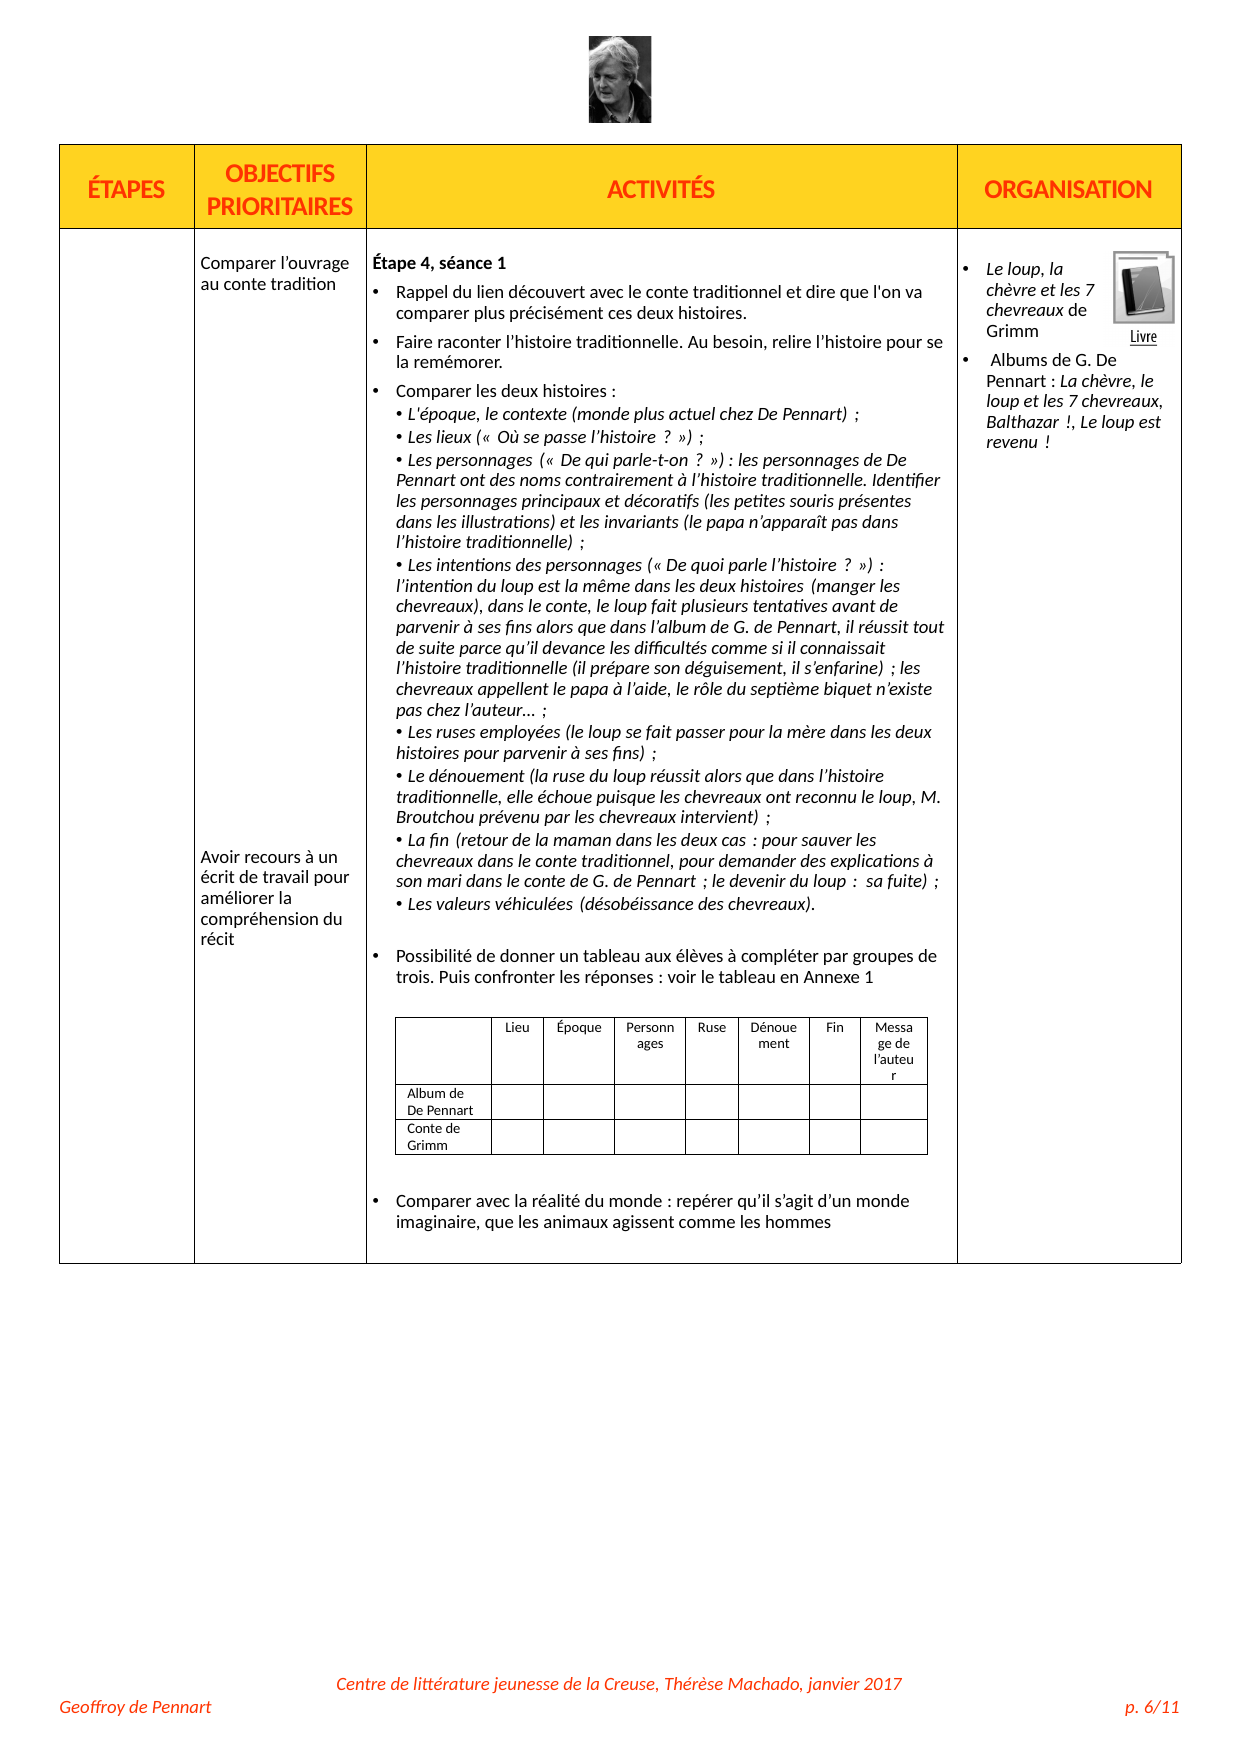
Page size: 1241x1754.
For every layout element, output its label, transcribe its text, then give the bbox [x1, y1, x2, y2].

table_header Organisation [958, 145, 1181, 228]
table_cell [810, 1085, 860, 1119]
table_cell [810, 1120, 860, 1153]
table_cell [544, 1085, 614, 1119]
table_header Fin [810, 1018, 860, 1084]
table_cell [492, 1120, 543, 1153]
picture [1102, 251, 1176, 347]
table_header Époque [544, 1018, 614, 1084]
table_header étapes [60, 145, 194, 228]
table_header Activités [367, 145, 957, 228]
table_cell [60, 229, 194, 1262]
table_cell Comparer l’ouvrage au conte tradition Avoir recours à un écrit de travail pour améliorer la compréhension du récit [195, 229, 366, 1262]
table_cell [686, 1085, 738, 1119]
table_header Lieu [492, 1018, 543, 1084]
table_cell [861, 1085, 927, 1119]
table_cell [615, 1120, 685, 1153]
table_header Message de l’auteur [861, 1018, 927, 1084]
table_header Ruse [686, 1018, 738, 1084]
table_cell Étape 4, séance 1 Rappel du lien découvert avec le conte traditionnel et dire que l'on va comparer plus précisément ces deux histoires. Faire raconter l’histoire traditionnelle. Au besoin, relire l’histoire pour se la remémorer. Comparer les deux histoires : L'époque, le contexte (monde plus actuel chez De Pennart) ; Les lieux (« Où se passe l’histoire ? ») ; Les personnages (« De qui parle-t-on ? ») : les personnages de De Pennart ont des noms contrairement à l’histoire traditionnelle. Identifier les personnages principaux et décoratifs (les petites souris présentes dans les illustrations) et les invariants (le papa n’apparaît pas dans l’histoire traditionnelle) ; Les intentions des personnages (« De quoi parle l’histoire ? ») : l’intention du loup est la même dans les deux histoires (manger les chevreaux), dans le conte, le loup fait plusieurs tentatives avant de parvenir à ses fins alors que dans l’album de G. de Pennart, il réussit tout de suite parce qu’il devance les difficultés comme si il connaissait l’histoire traditionnelle (il prépare son déguisement, il s’enfarine) ; les chevreaux appellent le papa à l’aide, le rôle du septième biquet n’existe pas chez l’auteur… ; Les ruses employées (le loup se fait passer pour la mère dans les deux histoires pour parvenir à ses fins) ; Le dénouement (la ruse du loup réussit alors que dans l’histoire traditionnelle, elle échoue puisque les chevreaux ont reconnu le loup, M. Broutchou prévenu par les chevreaux intervient) ; La fin (retour de la maman dans les deux cas : pour sauver les chevreaux dans le conte traditionnel, pour demander des explications à son mari dans le conte de G. de Pennart ; le devenir du loup : sa fuite) ; Les valeurs véhiculées (désobéissance des chevreaux). Possibilité de donner un tableau aux élèves à compléter par groupes de trois. Puis confronter les réponses : voir le tableau en Annexe 1 Comparer avec la réalité du monde : repérer qu’il s’agit d’un monde imaginaire, que les animaux agissent comme les hommes [367, 229, 957, 1262]
table_cell [739, 1120, 809, 1153]
table_header Objectifs prioritaires [195, 145, 366, 228]
table_cell [544, 1120, 614, 1153]
table_cell [686, 1120, 738, 1153]
table_cell [861, 1120, 927, 1153]
table_cell Conte de Grimm [396, 1120, 491, 1153]
table_cell Le loup, la chèvre et les 7 chevreaux de Grimm Albums de G. De Pennart : La chèvre, le loup et les 7 chevreaux, Balthazar !, Le loup est revenu ! [958, 229, 1181, 1262]
table_cell [739, 1085, 809, 1119]
table_header [396, 1018, 491, 1084]
table_header Dénouement [739, 1018, 809, 1084]
picture [588, 36, 652, 123]
table_cell [615, 1085, 685, 1119]
table_cell [492, 1085, 543, 1119]
table_cell Album de De Pennart [396, 1085, 491, 1119]
table_header Personnages [615, 1018, 685, 1084]
